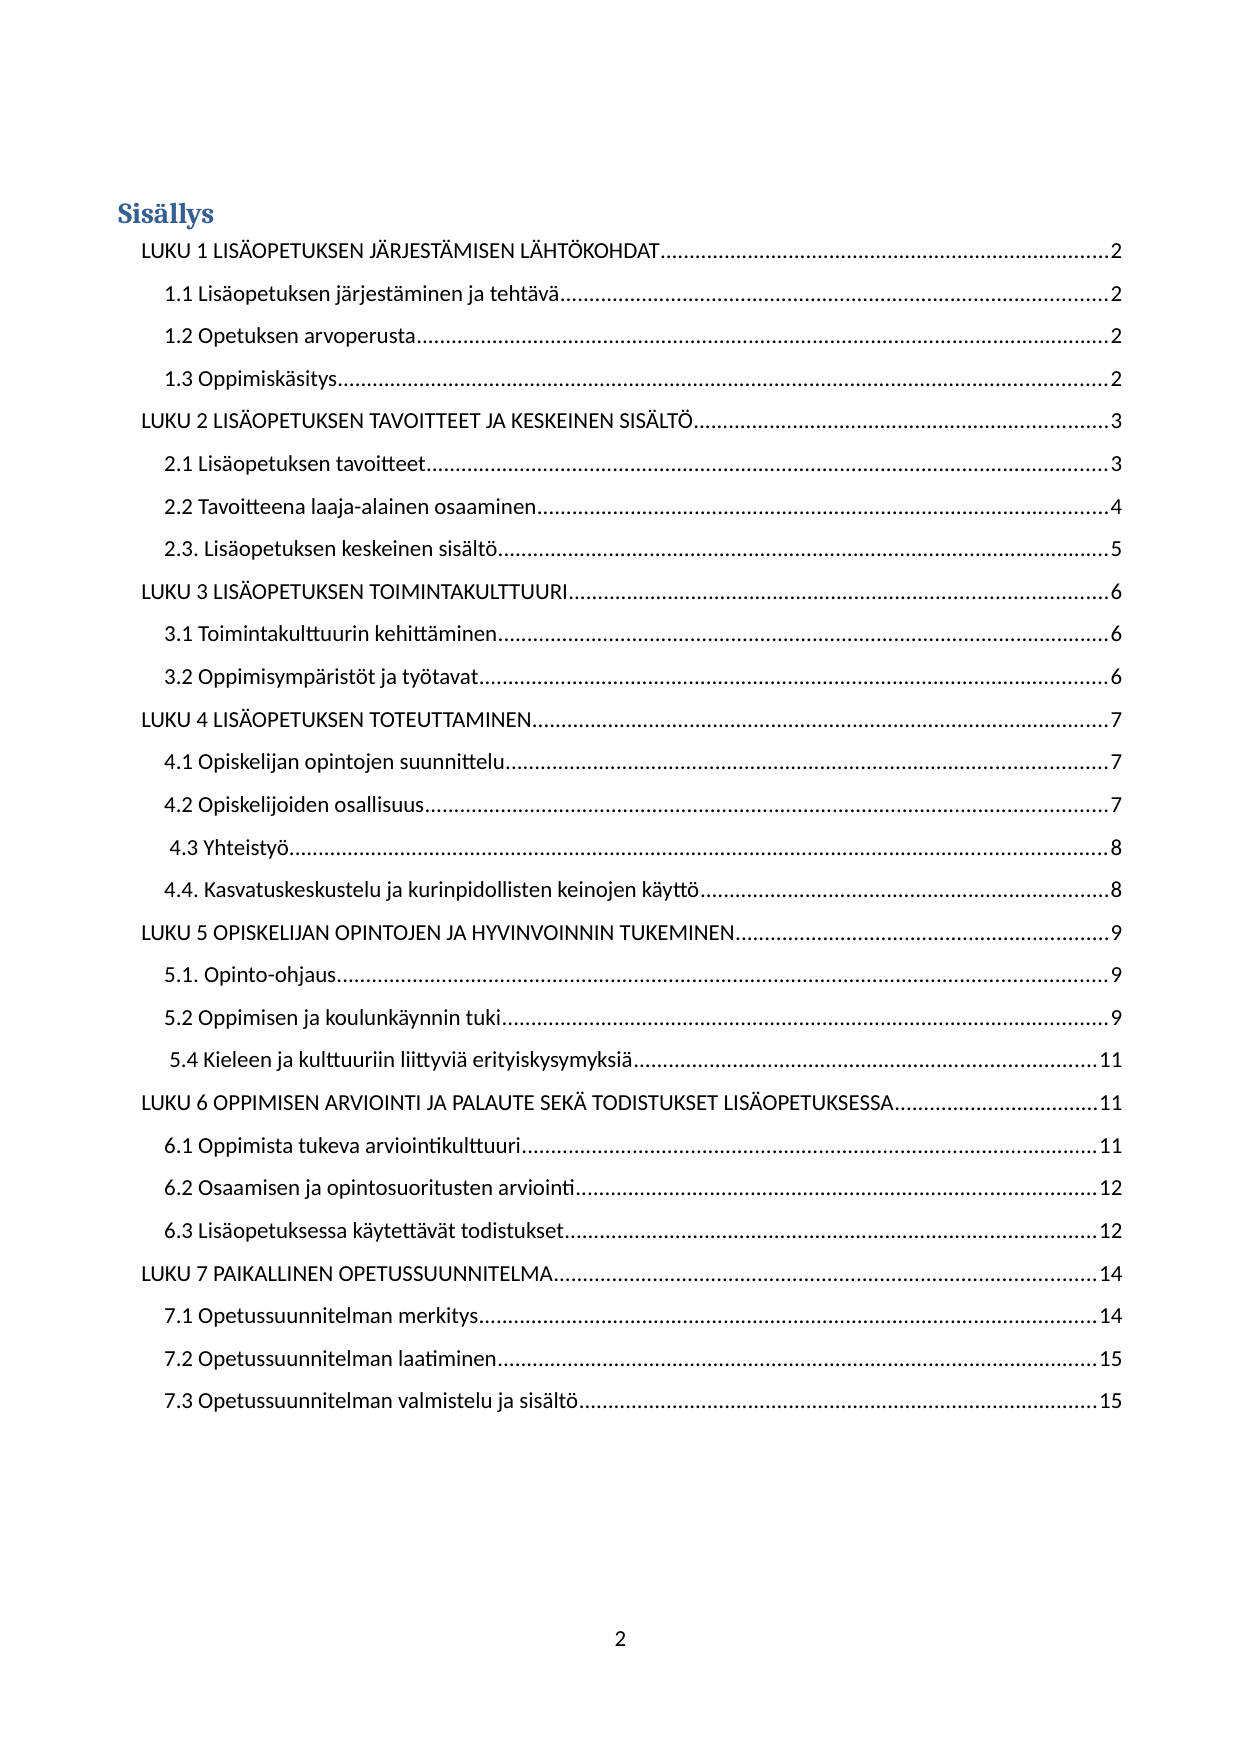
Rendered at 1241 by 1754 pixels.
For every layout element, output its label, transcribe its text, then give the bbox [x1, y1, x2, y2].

text 4.4. Kasvatuskeskustelu ja kurinpidollisten keinojen käyttö 8 [164, 875, 1122, 903]
text 4.3 Yhteistyö 8 [164, 833, 1122, 861]
text 7.1 Opetussuunnitelman merkitys 14 [164, 1301, 1122, 1329]
text LUKU 7 PAIKALLINEN OPETUSSUUNNITELMA 14 [141, 1259, 1122, 1287]
text 1.3 Oppimiskäsitys 2 [164, 364, 1122, 392]
text 2.2 Tavoitteena laaja-alainen osaaminen 4 [164, 492, 1122, 520]
text 1.2 Opetuksen arvoperusta 2 [164, 321, 1122, 349]
text 7.2 Opetussuunnitelman laatiminen 15 [164, 1344, 1122, 1372]
text 3.1 Toimintakulttuurin kehittäminen 6 [164, 619, 1122, 648]
text 4.2 Opiskelijoiden osallisuus 7 [164, 790, 1122, 818]
text LUKU 4 LISÄOPETUKSEN TOTEUTTAMINEN 7 [141, 705, 1122, 733]
text 2.3. Lisäopetuksen keskeinen sisältö 5 [164, 534, 1122, 562]
text LUKU 1 LISÄOPETUKSEN JÄRJESTÄMISEN LÄHTÖKOHDAT 2 [141, 236, 1122, 264]
text 6.2 Osaamisen ja opintosuoritusten arviointi 12 [164, 1173, 1122, 1201]
text 5.2 Oppimisen ja koulunkäynnin tuki 9 [164, 1003, 1122, 1031]
text 1.1 Lisäopetuksen järjestäminen ja tehtävä 2 [164, 279, 1122, 307]
text 3.2 Oppimisympäristöt ja työtavat 6 [164, 662, 1122, 690]
text 5.1. Opinto-ohjaus 9 [164, 960, 1122, 988]
subtitle Sisällys [118, 198, 1122, 231]
text 5.4 Kieleen ja kulttuuriin liittyviä erityiskysymyksiä 11 [164, 1046, 1122, 1074]
text 6.3 Lisäopetuksessa käytettävät todistukset 12 [164, 1216, 1122, 1244]
text LUKU 5 OPISKELIJAN OPINTOJEN JA HYVINVOINNIN TUKEMINEN 9 [141, 918, 1122, 946]
text 6.1 Oppimista tukeva arviointikulttuuri 11 [164, 1131, 1122, 1159]
text 7.3 Opetussuunnitelman valmistelu ja sisältö 15 [164, 1386, 1122, 1414]
text 2.1 Lisäopetuksen tavoitteet 3 [164, 449, 1122, 477]
text LUKU 6 OPPIMISEN ARVIOINTI JA PALAUTE SEKÄ TODISTUKSET LISÄOPETUKSESSA 11 [141, 1088, 1122, 1116]
text LUKU 2 LISÄOPETUKSEN TAVOITTEET JA KESKEINEN SISÄLTÖ 3 [141, 407, 1122, 434]
text 4.1 Opiskelijan opintojen suunnittelu 7 [164, 747, 1122, 775]
text LUKU 3 LISÄOPETUKSEN TOIMINTAKULTTUURI 6 [141, 577, 1122, 605]
